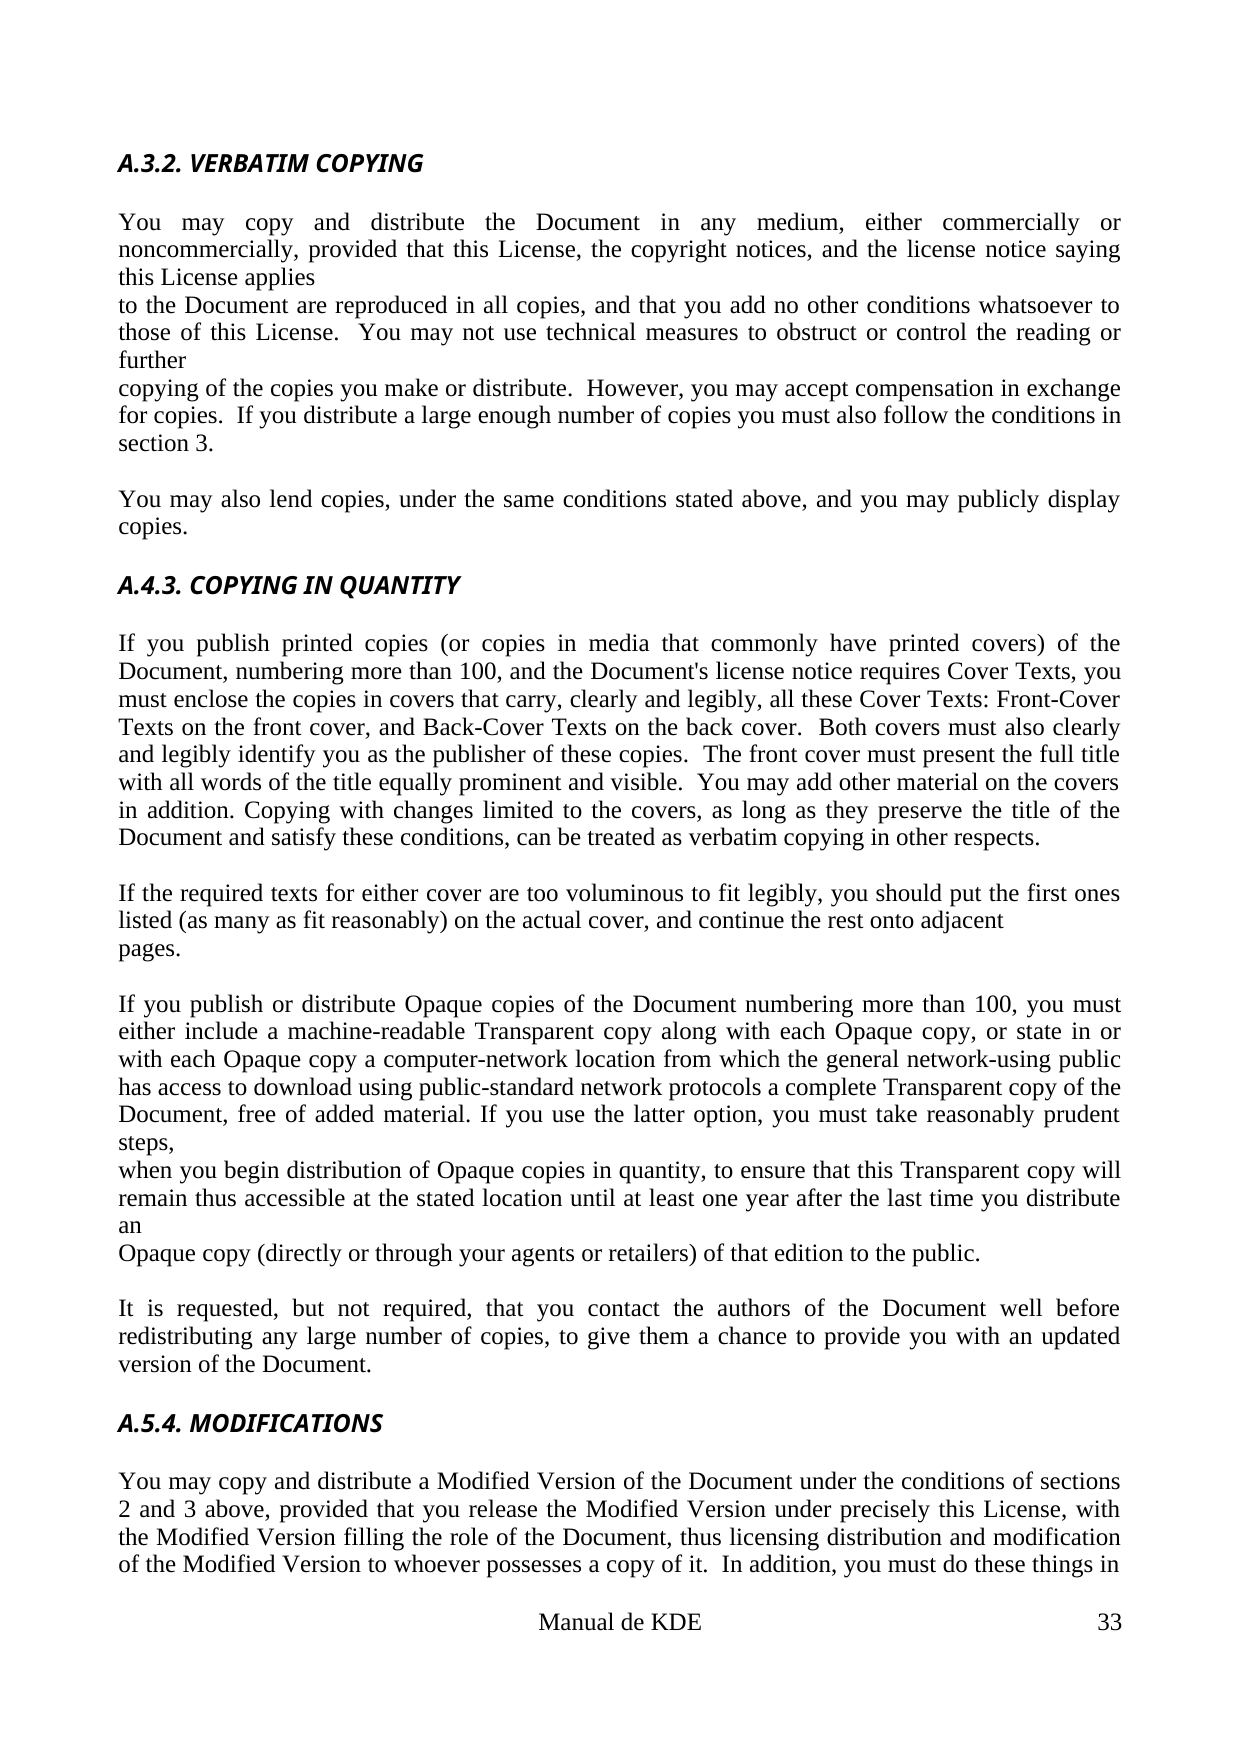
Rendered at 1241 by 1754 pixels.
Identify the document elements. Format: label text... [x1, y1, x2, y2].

text You may also lend copies, under the same conditions stated above, and you may publicly display copies. [118, 485, 1122, 540]
text You may copy and distribute a Modified Version of the Document under the conditions of sections 2 and 3 above, provided that you release the Modified Version under precisely this License, with the Modified Version filling the role of the Document, thus licensing distribution and modification of the Modified Version to whoever possesses a copy of it. In addition, you must do these things in [118, 1467, 1122, 1578]
text Opaque copy (directly or through your agents or retailers) of that edition to the public. [118, 1239, 1122, 1267]
text You may copy and distribute the Document in any medium, either commercially or noncommercially, provided that this License, the copyright notices, and the license notice saying this License applies [118, 208, 1122, 291]
text If you publish or distribute Opaque copies of the Document numbering more than 100, you must either include a machine-readable Transparent copy along with each Opaque copy, or state in or with each Opaque copy a computer-network location from which the general network-using public has access to download using public-standard network protocols a complete Transparent copy of the Document, free of added material. If you use the latter option, you must take reasonably prudent steps, [118, 990, 1122, 1156]
text If the required texts for either cover are too voluminous to fit legibly, you should put the first ones listed (as many as fit reasonably) on the actual cover, and continue the rest onto adjacent [118, 879, 1122, 934]
text If you publish printed copies (or copies in media that commonly have printed covers) of the Document, numbering more than 100, and the Document's license notice requires Cover Texts, you must enclose the copies in covers that carry, clearly and legibly, all these Cover Texts: Front-Cover Texts on the front cover, and Back-Cover Texts on the back cover. Both covers must also clearly and legibly identify you as the publisher of these copies. The front cover must present the full title with all words of the title equally prominent and visible. You may add other material on the covers in addition. Copying with changes limited to the covers, as long as they preserve the title of the Document and satisfy these conditions, can be treated as verbatim copying in other respects. [118, 629, 1122, 851]
text A.4.3. COPYING IN QUANTITY [118, 568, 1122, 602]
text A.5.4. MODIFICATIONS [118, 1405, 1122, 1439]
text to the Document are reproduced in all copies, and that you add no other conditions whatsoever to those of this License. You may not use technical measures to obstruct or control the reading or further [118, 291, 1122, 374]
text copying of the copies you make or distribute. However, you may accept compensation in exchange for copies. If you distribute a large enough number of copies you must also follow the conditions in section 3. [118, 374, 1122, 457]
text when you begin distribution of Opaque copies in quantity, to ensure that this Transparent copy will remain thus accessible at the stated location until at least one year after the last time you distribute an [118, 1156, 1122, 1239]
text A.3.2. VERBATIM COPYING [118, 146, 1122, 180]
text It is requested, but not required, that you contact the authors of the Document well before redistributing any large number of copies, to give them a chance to provide you with an updated version of the Document. [118, 1294, 1122, 1378]
text pages. [118, 934, 1122, 962]
